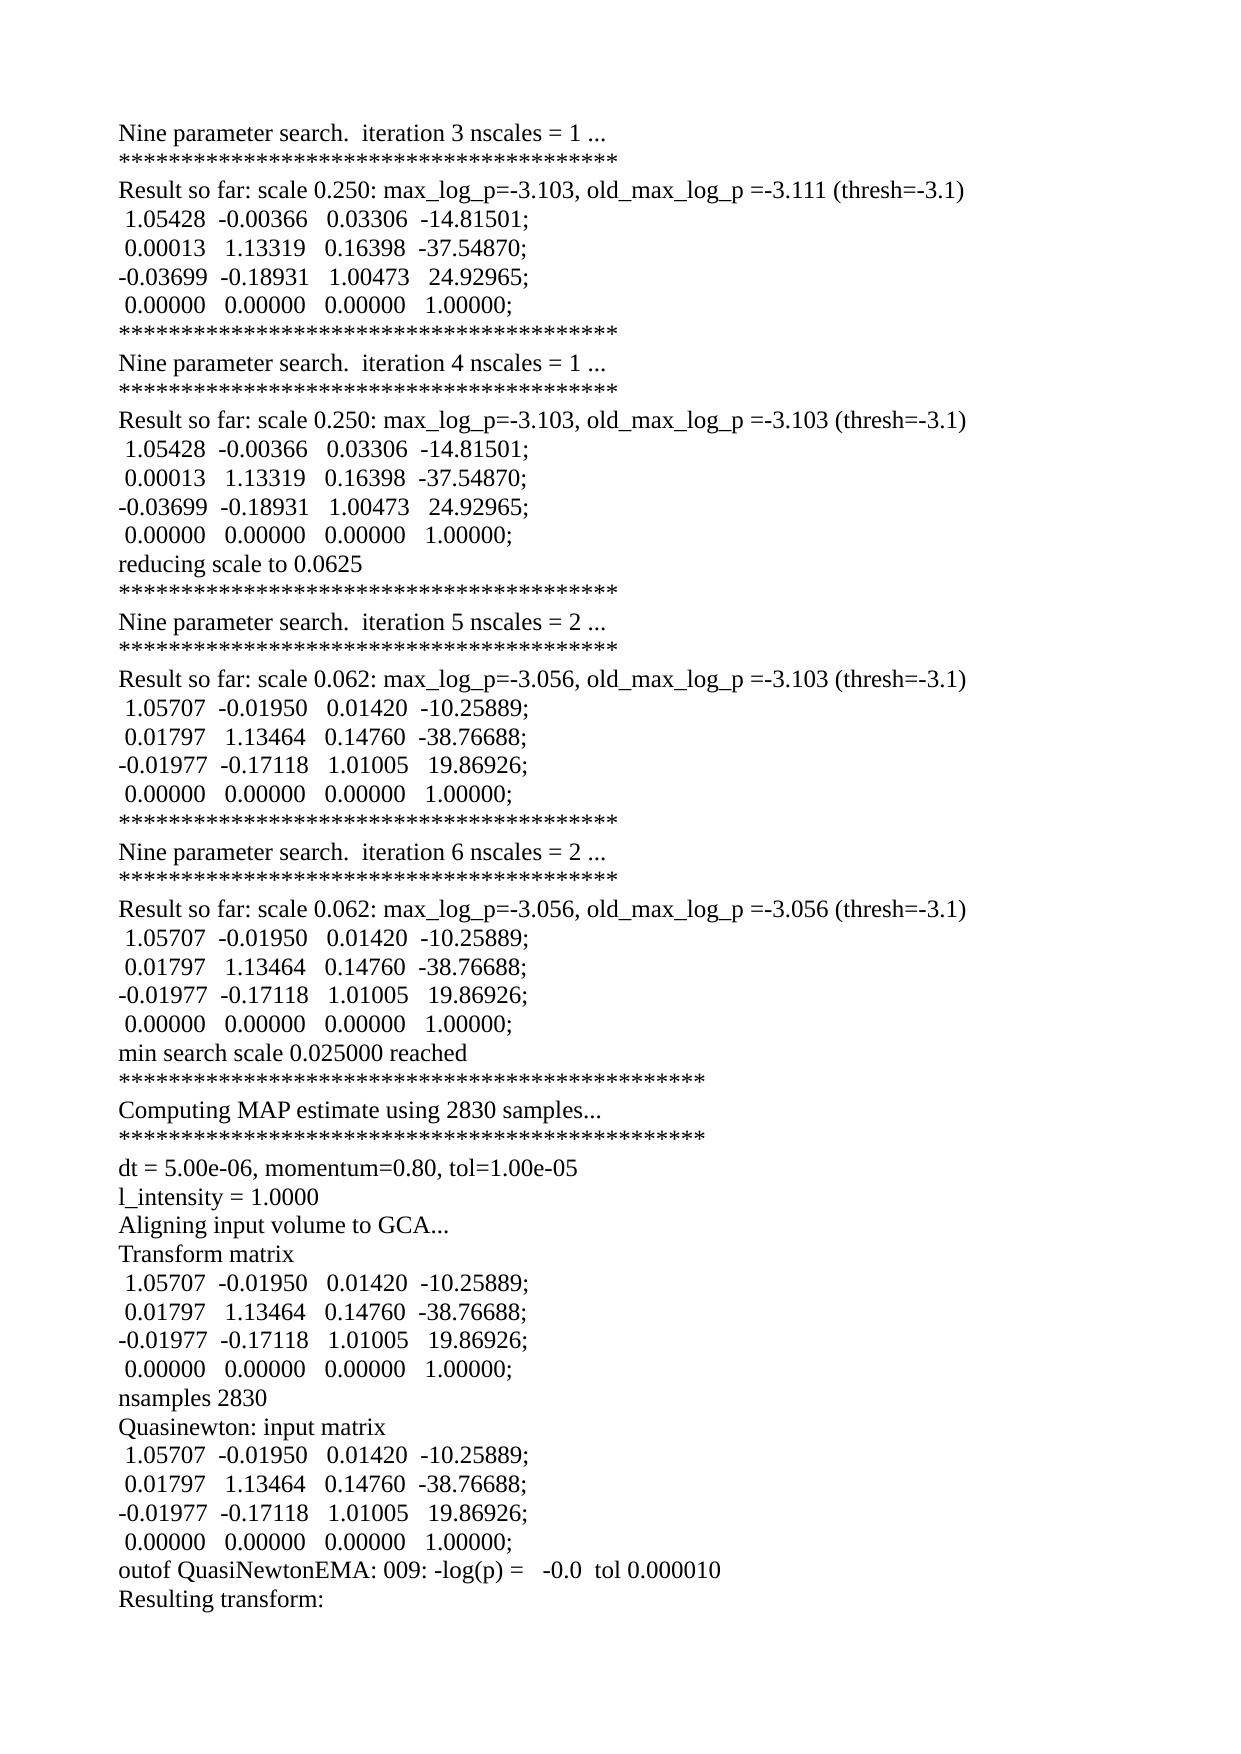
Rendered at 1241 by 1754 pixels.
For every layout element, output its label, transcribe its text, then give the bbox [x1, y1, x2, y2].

text 0.01797 1.13464 0.14760 -38.76688; [118, 1297, 1122, 1326]
text -0.01977 -0.17118 1.01005 19.86926; [118, 1498, 1122, 1527]
text -0.01977 -0.17118 1.01005 19.86926; [118, 1326, 1122, 1354]
text **************************************** [118, 147, 1122, 176]
text **************************************** [118, 636, 1122, 664]
text **************************************** [118, 866, 1122, 894]
text Nine parameter search. iteration 4 nscales = 1 ... [118, 348, 1122, 377]
text dt = 5.00e-06, momentum=0.80, tol=1.00e-05 [118, 1153, 1122, 1182]
text Result so far: scale 0.250: max_log_p=-3.103, old_max_log_p =-3.103 (thresh=-3.1) [118, 406, 1122, 434]
text Aligning input volume to GCA... [118, 1211, 1122, 1239]
text 1.05707 -0.01950 0.01420 -10.25889; [118, 1441, 1122, 1469]
text 0.00013 1.13319 0.16398 -37.54870; [118, 463, 1122, 492]
text **************************************** [118, 319, 1122, 348]
text -0.01977 -0.17118 1.01005 19.86926; [118, 981, 1122, 1009]
text 1.05707 -0.01950 0.01420 -10.25889; [118, 693, 1122, 722]
text 0.00013 1.13319 0.16398 -37.54870; [118, 233, 1122, 262]
text **************************************** [118, 377, 1122, 406]
text 0.01797 1.13464 0.14760 -38.76688; [118, 722, 1122, 751]
text Nine parameter search. iteration 6 nscales = 2 ... [118, 837, 1122, 866]
text 1.05428 -0.00366 0.03306 -14.81501; [118, 434, 1122, 463]
text Computing MAP estimate using 2830 samples... [118, 1096, 1122, 1124]
text 1.05707 -0.01950 0.01420 -10.25889; [118, 1268, 1122, 1297]
text Nine parameter search. iteration 5 nscales = 2 ... [118, 607, 1122, 636]
text min search scale 0.025000 reached [118, 1038, 1122, 1067]
text 0.00000 0.00000 0.00000 1.00000; [118, 1009, 1122, 1038]
text 0.00000 0.00000 0.00000 1.00000; [118, 779, 1122, 808]
text **************************************** [118, 808, 1122, 837]
text Transform matrix [118, 1239, 1122, 1268]
text Result so far: scale 0.250: max_log_p=-3.103, old_max_log_p =-3.111 (thresh=-3.1) [118, 176, 1122, 204]
text 0.00000 0.00000 0.00000 1.00000; [118, 1354, 1122, 1383]
text Resulting transform: [118, 1584, 1122, 1613]
text 1.05707 -0.01950 0.01420 -10.25889; [118, 923, 1122, 952]
text 0.00000 0.00000 0.00000 1.00000; [118, 291, 1122, 319]
text Nine parameter search. iteration 3 nscales = 1 ... [118, 118, 1122, 147]
text -0.01977 -0.17118 1.01005 19.86926; [118, 751, 1122, 779]
text 0.00000 0.00000 0.00000 1.00000; [118, 1527, 1122, 1556]
text outof QuasiNewtonEMA: 009: -log(p) = -0.0 tol 0.000010 [118, 1556, 1122, 1584]
text *********************************************** [118, 1067, 1122, 1096]
text reducing scale to 0.0625 [118, 549, 1122, 578]
text 0.00000 0.00000 0.00000 1.00000; [118, 521, 1122, 549]
text Result so far: scale 0.062: max_log_p=-3.056, old_max_log_p =-3.056 (thresh=-3.1) [118, 894, 1122, 923]
text nsamples 2830 [118, 1383, 1122, 1412]
text 1.05428 -0.00366 0.03306 -14.81501; [118, 204, 1122, 233]
text Result so far: scale 0.062: max_log_p=-3.056, old_max_log_p =-3.103 (thresh=-3.1) [118, 664, 1122, 693]
text 0.01797 1.13464 0.14760 -38.76688; [118, 1469, 1122, 1498]
text **************************************** [118, 578, 1122, 607]
text l_intensity = 1.0000 [118, 1182, 1122, 1211]
text -0.03699 -0.18931 1.00473 24.92965; [118, 492, 1122, 521]
text 0.01797 1.13464 0.14760 -38.76688; [118, 952, 1122, 981]
text *********************************************** [118, 1124, 1122, 1153]
text -0.03699 -0.18931 1.00473 24.92965; [118, 262, 1122, 291]
text Quasinewton: input matrix [118, 1412, 1122, 1441]
